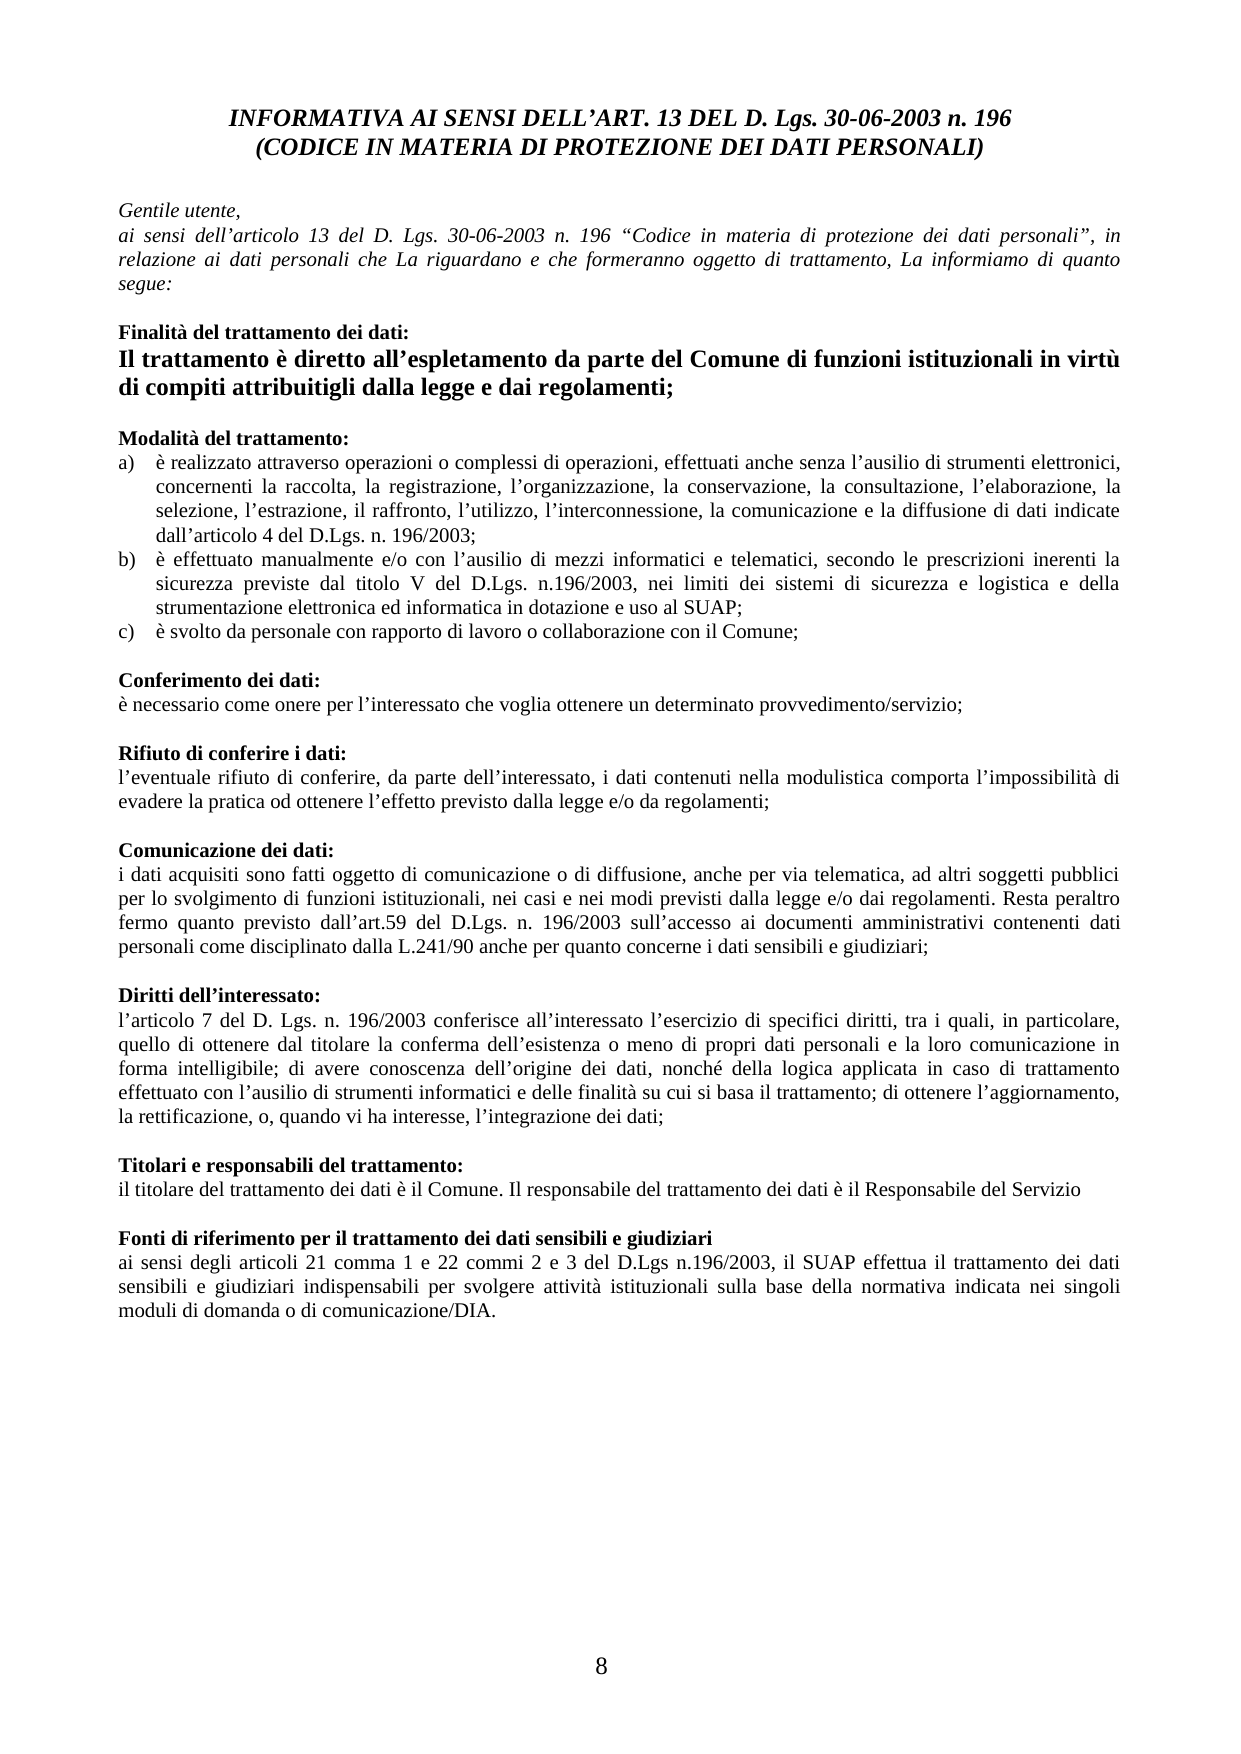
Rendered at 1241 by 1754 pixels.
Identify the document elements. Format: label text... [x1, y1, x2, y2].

text Diritti dell’interessato: [118, 983, 1122, 1007]
list è effettuato manualmente e/o con l’ausilio di mezzi informatici e telematici, secondo le prescrizioni inerenti la sicurezza previste dal titolo V del D.Lgs. n.196/2003, nei limiti dei sistemi di sicurezza e logistica e della strumentazione elettronica ed informatica in dotazione e uso al SUAP; [118, 547, 1122, 619]
text INFORMATIVA AI SENSI DELL’ART. 13 DEL D. Lgs. 30-06-2003 n. 196 [118, 103, 1122, 132]
text ai sensi degli articoli 21 comma 1 e 22 commi 2 e 3 del D.Lgs n.196/2003, il SUAP effettua il trattamento dei dati sensibili e giudiziari indispensabili per svolgere attività istituzionali sulla base della normativa indicata nei singoli moduli di domanda o di comunicazione/DIA. [118, 1250, 1122, 1322]
text Comunicazione dei dati: [118, 838, 1122, 862]
list è svolto da personale con rapporto di lavoro o collaborazione con il Comune; [118, 619, 1122, 643]
text ai sensi dell’articolo 13 del D. Lgs. 30-06-2003 n. 196 “Codice in materia di protezione dei dati personali”, in relazione ai dati personali che La riguardano e che formeranno oggetto di trattamento, La informiamo di quanto segue: [118, 222, 1122, 295]
text Gentile utente, [118, 198, 1122, 222]
text il titolare del trattamento dei dati è il Comune. Il responsabile del trattamento dei dati è il Responsabile del Servizio [118, 1177, 1122, 1201]
text l’eventuale rifiuto di conferire, da parte dell’interessato, i dati contenuti nella modulistica comporta l’impossibilità di evadere la pratica od ottenere l’effetto previsto dalla legge e/o da regolamenti; [118, 765, 1122, 813]
text Il trattamento è diretto all’espletamento da parte del Comune di funzioni istituzionali in virtù di compiti attribuitigli dalla legge e dai regolamenti; [118, 344, 1122, 401]
text Finalità del trattamento dei dati: [118, 320, 1122, 344]
text Rifiuto di conferire i dati: [118, 741, 1122, 765]
list è realizzato attraverso operazioni o complessi di operazioni, effettuati anche senza l’ausilio di strumenti elettronici, concernenti la raccolta, la registrazione, l’organizzazione, la conservazione, la consultazione, l’elaborazione, la selezione, l’estrazione, il raffronto, l’utilizzo, l’interconnessione, la comunicazione e la diffusione di dati indicate dall’articolo 4 del D.Lgs. n. 196/2003; [118, 450, 1122, 547]
text Titolari e responsabili del trattamento: [118, 1153, 1122, 1177]
text (CODICE IN MATERIA DI PROTEZIONE DEI DATI PERSONALI) [118, 132, 1122, 161]
text Conferimento dei dati: [118, 668, 1122, 692]
text Fonti di riferimento per il trattamento dei dati sensibili e giudiziari [118, 1226, 1122, 1250]
text Modalità del trattamento: [118, 426, 1122, 450]
text i dati acquisiti sono fatti oggetto di comunicazione o di diffusione, anche per via telematica, ad altri soggetti pubblici per lo svolgimento di funzioni istituzionali, nei casi e nei modi previsti dalla legge e/o dai regolamenti. Resta peraltro fermo quanto previsto dall’art.59 del D.Lgs. n. 196/2003 sull’accesso ai documenti amministrativi contenenti dati personali come disciplinato dalla L.241/90 anche per quanto concerne i dati sensibili e giudiziari; [118, 862, 1122, 958]
text è necessario come onere per l’interessato che voglia ottenere un determinato provvedimento/servizio; [118, 692, 1122, 716]
text l’articolo 7 del D. Lgs. n. 196/2003 conferisce all’interessato l’esercizio di specifici diritti, tra i quali, in particolare, quello di ottenere dal titolare la conferma dell’esistenza o meno di propri dati personali e la loro comunicazione in forma intelligibile; di avere conoscenza dell’origine dei dati, nonché della logica applicata in caso di trattamento effettuato con l’ausilio di strumenti informatici e delle finalità su cui si basa il trattamento; di ottenere l’aggiornamento, la rettificazione, o, quando vi ha interesse, l’integrazione dei dati; [118, 1007, 1122, 1128]
